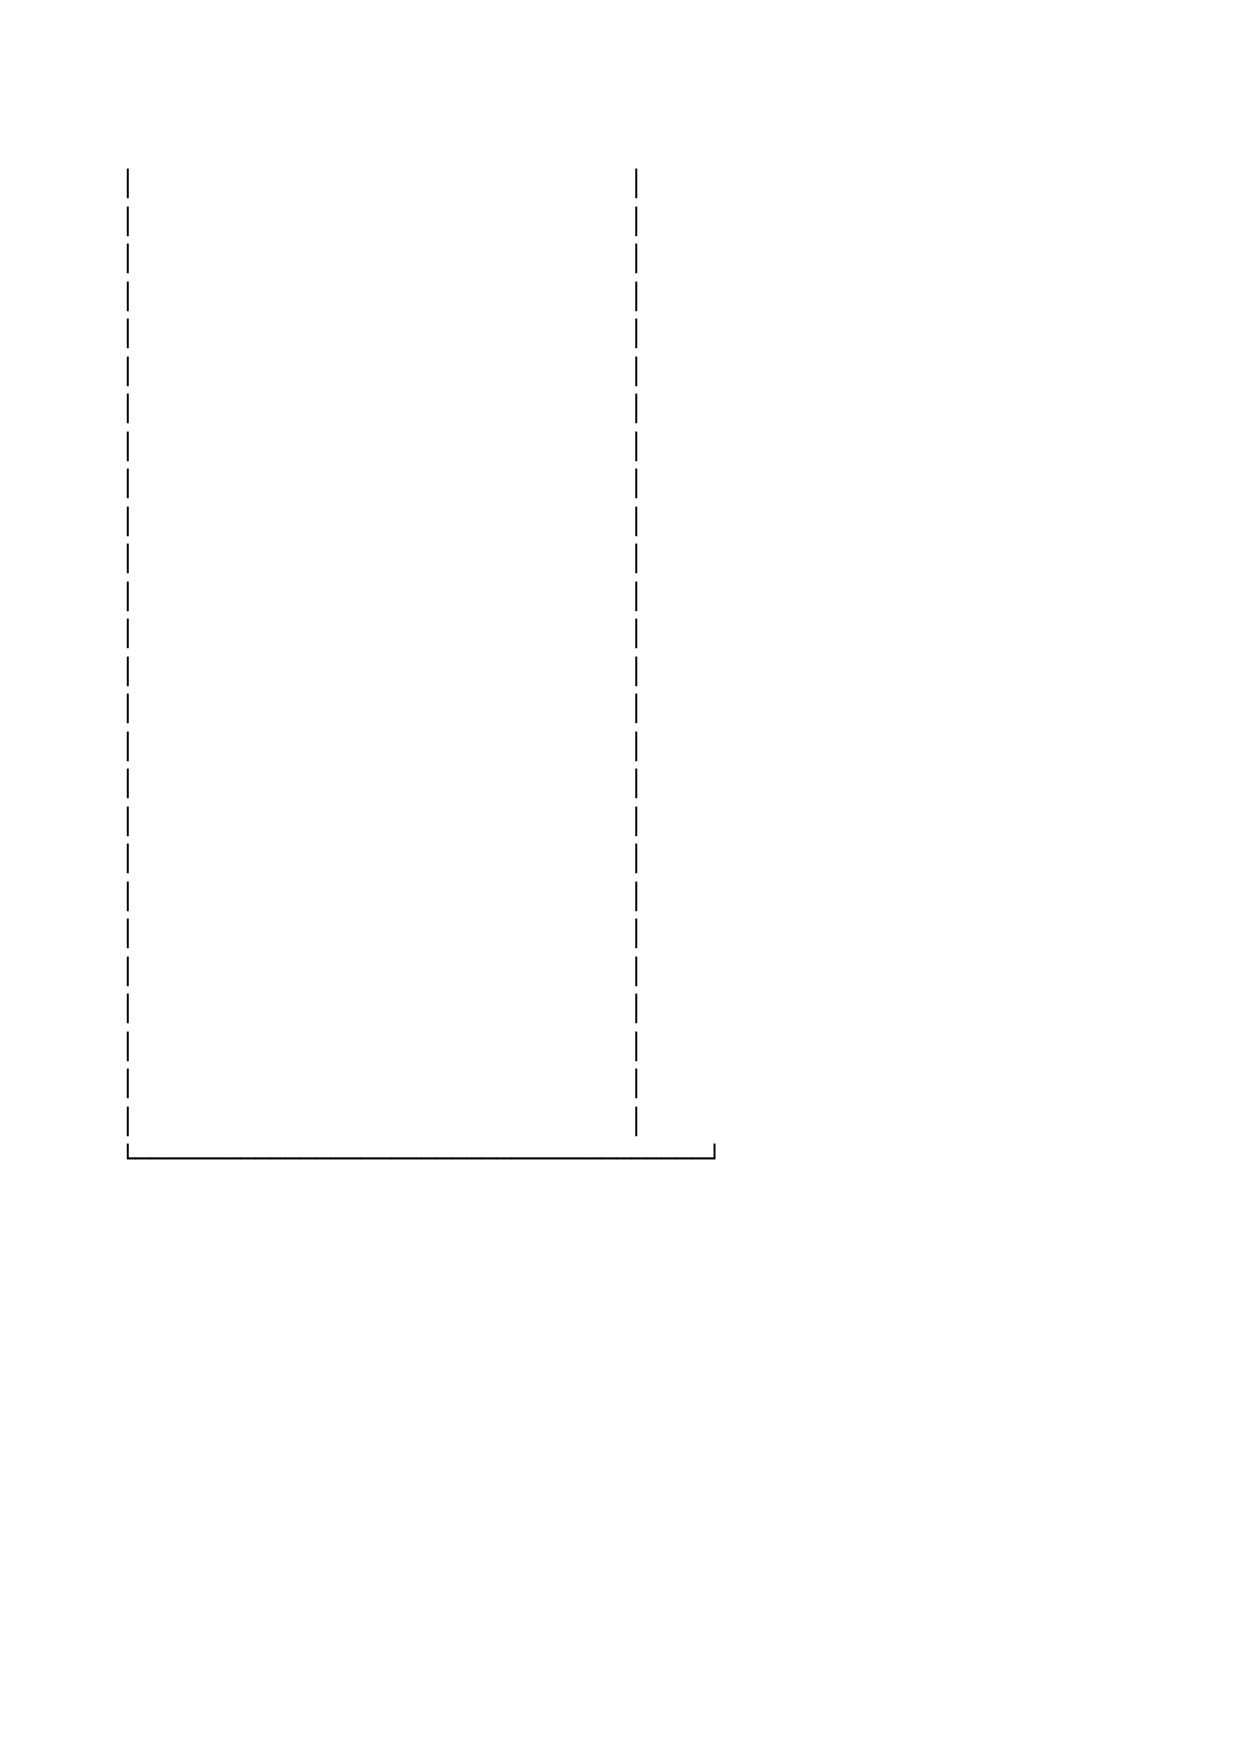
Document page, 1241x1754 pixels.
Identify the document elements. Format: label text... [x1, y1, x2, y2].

text │ │ [120, 277, 1120, 314]
text └──────────────────────────────────────┘ [120, 1139, 1120, 1177]
text │ │ [120, 614, 1120, 652]
text │ │ [120, 464, 1120, 502]
text │ │ [120, 689, 1120, 727]
text │ │ [120, 314, 1120, 352]
text │ │ [120, 839, 1120, 877]
text │ │ [120, 1102, 1120, 1139]
text │ │ [120, 389, 1120, 427]
text │ │ [120, 577, 1120, 614]
text │ │ [120, 877, 1120, 914]
text │ │ [120, 539, 1120, 577]
text │ │ [120, 164, 1120, 202]
text │ │ [120, 239, 1120, 277]
text │ │ [120, 952, 1120, 989]
text │ │ [120, 764, 1120, 802]
text │ │ [120, 202, 1120, 239]
text │ │ [120, 1064, 1120, 1102]
text │ │ [120, 727, 1120, 764]
text │ │ [120, 989, 1120, 1027]
text │ │ [120, 802, 1120, 839]
text │ │ [120, 352, 1120, 389]
text │ │ [120, 652, 1120, 689]
text │ │ [120, 914, 1120, 952]
text │ │ [120, 502, 1120, 539]
text │ │ [120, 1027, 1120, 1064]
text │ │ [120, 427, 1120, 464]
